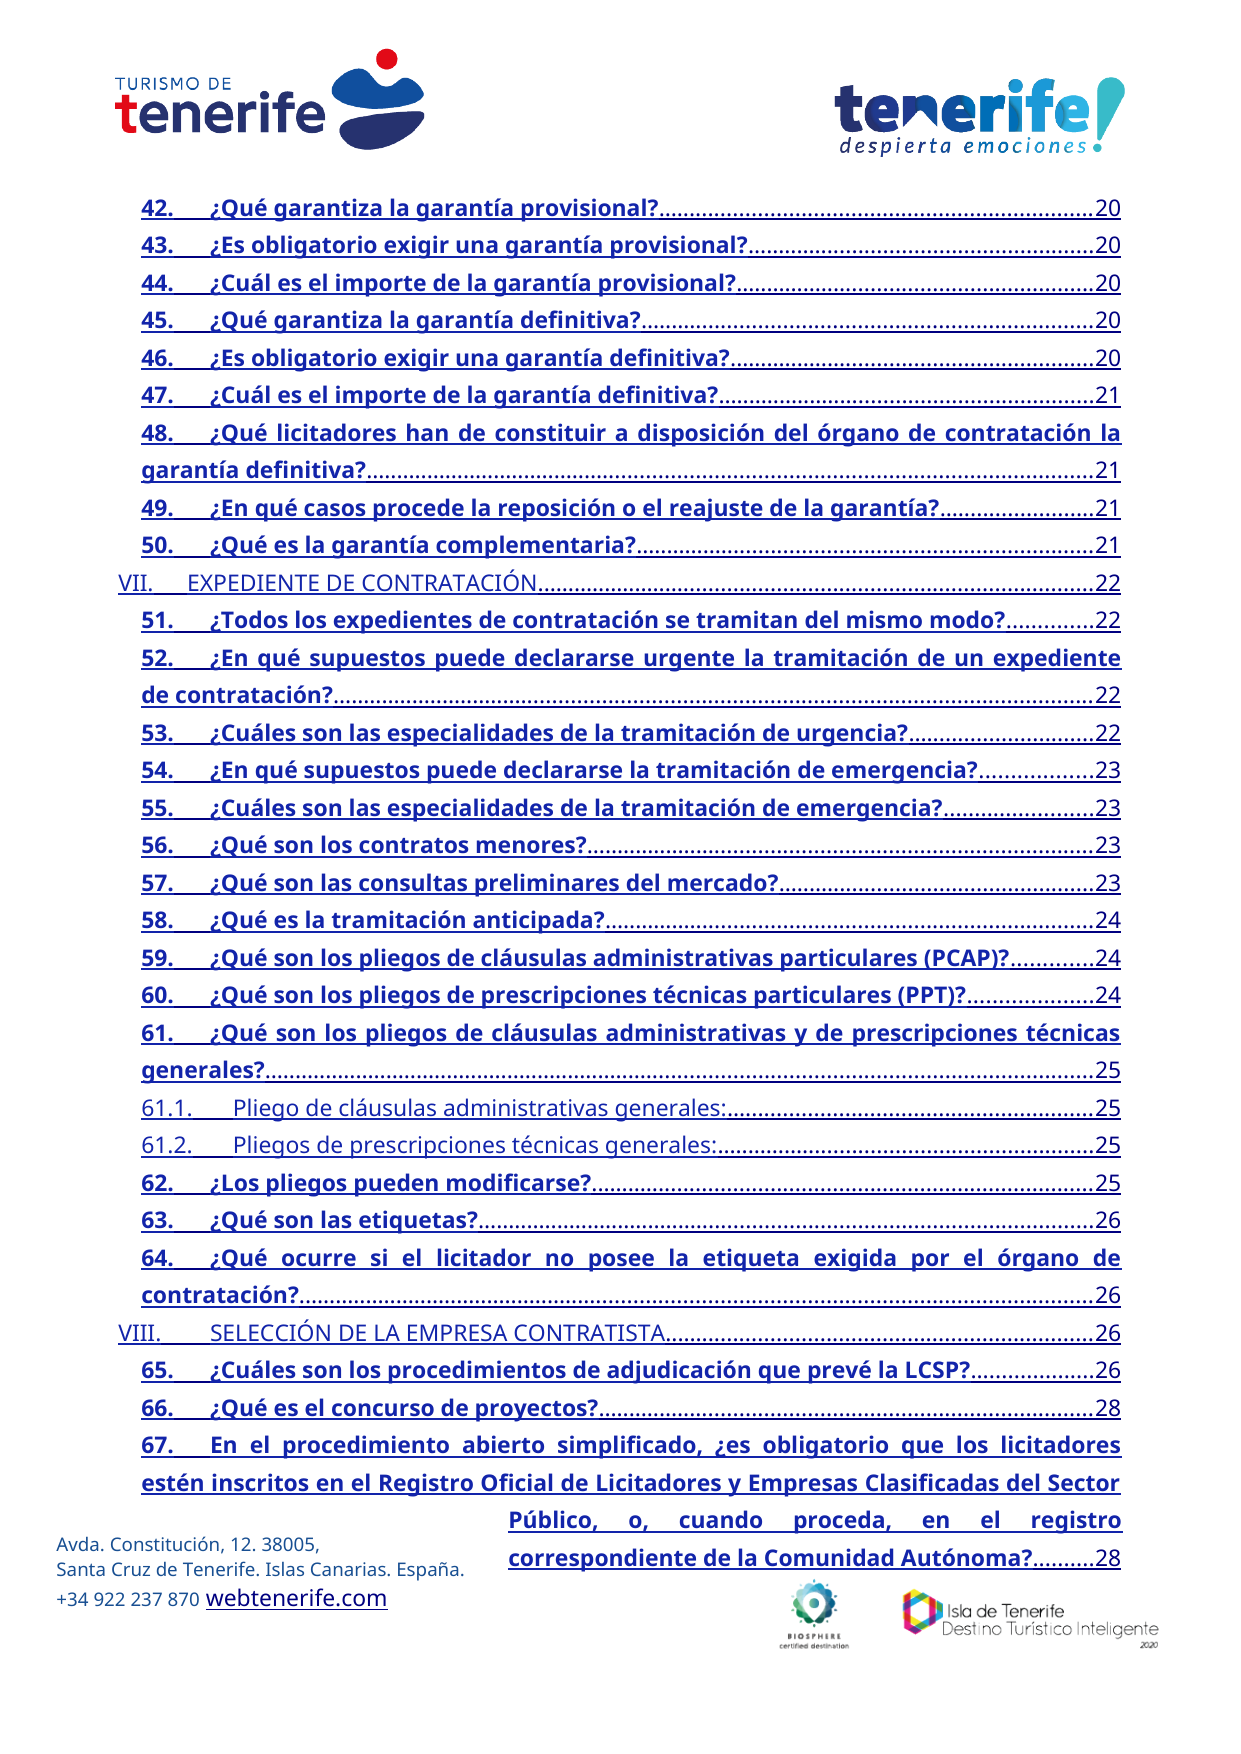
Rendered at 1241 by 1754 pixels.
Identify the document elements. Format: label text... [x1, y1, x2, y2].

text 66. ¿Qué es el concurso de proyectos? 28 [141, 1392, 1122, 1423]
text 55. ¿Cuáles son las especialidades de la tramitación de emergencia? 23 [141, 792, 1122, 823]
text 64. ¿Qué ocurre si el licitador no posee la etiqueta exigida por el órgano de contratación? 26 [141, 1270, 1122, 1311]
text 56. ¿Qué son los contratos menores? 23 [141, 829, 1122, 861]
text 61. ¿Qué son los pliegos de cláusulas administrativas y de prescripciones técnicas generales? 25 [141, 1017, 1122, 1086]
text 46. ¿Es obligatorio exigir una garantía definitiva? 20 [141, 342, 1122, 373]
text 45. ¿Qué garantiza la garantía definitiva? 20 [141, 304, 1122, 336]
text 63. ¿Qué son las etiquetas? 26 [141, 1204, 1122, 1236]
text 52. ¿En qué supuestos puede declararse urgente la tramitación de un expediente de contratación? 22 [141, 642, 1122, 668]
text 54. ¿En qué supuestos puede declararse la tramitación de emergencia? 23 [141, 754, 1122, 786]
text 61.1. Pliego de cláusulas administrativas generales: 25 [141, 1092, 1122, 1123]
text 62. ¿Los pliegos pueden modificarse? 25 [141, 1167, 1122, 1198]
text 67. En el procedimiento abierto simplificado, ¿es obligatorio que los licitadores estén inscritos en el Registro Oficial de Licitadores y Empresas Clasificadas del Sector Público, o, cuando proceda, en el registro correspondiente de la Comunidad Autónoma? 28 [141, 1429, 1122, 1456]
text 67. En el procedimiento abierto simplificado, ¿es obligatorio que los licitadores estén inscritos en el Registro Oficial de Licitadores y Empresas Clasificadas del Sector Público, o, cuando proceda, en el registro correspondiente de la Comunidad Autónoma? 28 [141, 1458, 1122, 1573]
text 58. ¿Qué es la tramitación anticipada? 24 [141, 904, 1122, 936]
text 57. ¿Qué son las consultas preliminares del mercado? 23 [141, 867, 1122, 898]
text VII. EXPEDIENTE DE CONTRATACIÓN 22 [118, 567, 1122, 598]
text 59. ¿Qué son los pliegos de cláusulas administrativas particulares (PCAP)? 24 [141, 942, 1122, 973]
text 50. ¿Qué es la garantía complementaria? 21 [141, 529, 1122, 561]
text 53. ¿Cuáles son las especialidades de la tramitación de urgencia? 22 [141, 717, 1122, 748]
text 64. ¿Qué ocurre si el licitador no posee la etiqueta exigida por el órgano de contratación? 26 [141, 1242, 1122, 1268]
text 48. ¿Qué licitadores han de constituir a disposición del órgano de contratación la garantía definitiva? 21 [141, 417, 1122, 443]
text 51. ¿Todos los expedientes de contratación se tramitan del mismo modo? 22 [141, 604, 1122, 636]
text 61.2. Pliegos de prescripciones técnicas generales: 25 [141, 1129, 1122, 1161]
text 52. ¿En qué supuestos puede declararse urgente la tramitación de un expediente de contratación? 22 [141, 670, 1122, 711]
text 65. ¿Cuáles son los procedimientos de adjudicación que prevé la LCSP? 26 [141, 1354, 1122, 1386]
text 47. ¿Cuál es el importe de la garantía definitiva? 21 [141, 379, 1122, 411]
text 44. ¿Cuál es el importe de la garantía provisional? 20 [141, 267, 1122, 298]
text 49. ¿En qué casos procede la reposición o el reajuste de la garantía? 21 [141, 492, 1122, 523]
text 60. ¿Qué son los pliegos de prescripciones técnicas particulares (PPT)? 24 [141, 979, 1122, 1011]
text VIII. SELECCIÓN DE LA EMPRESA CONTRATISTA 26 [118, 1317, 1122, 1348]
text 48. ¿Qué licitadores han de constituir a disposición del órgano de contratación la garantía definitiva? 21 [141, 445, 1122, 486]
text 43. ¿Es obligatorio exigir una garantía provisional? 20 [141, 229, 1122, 261]
text 42. ¿Qué garantiza la garantía provisional? 20 [141, 192, 1122, 223]
